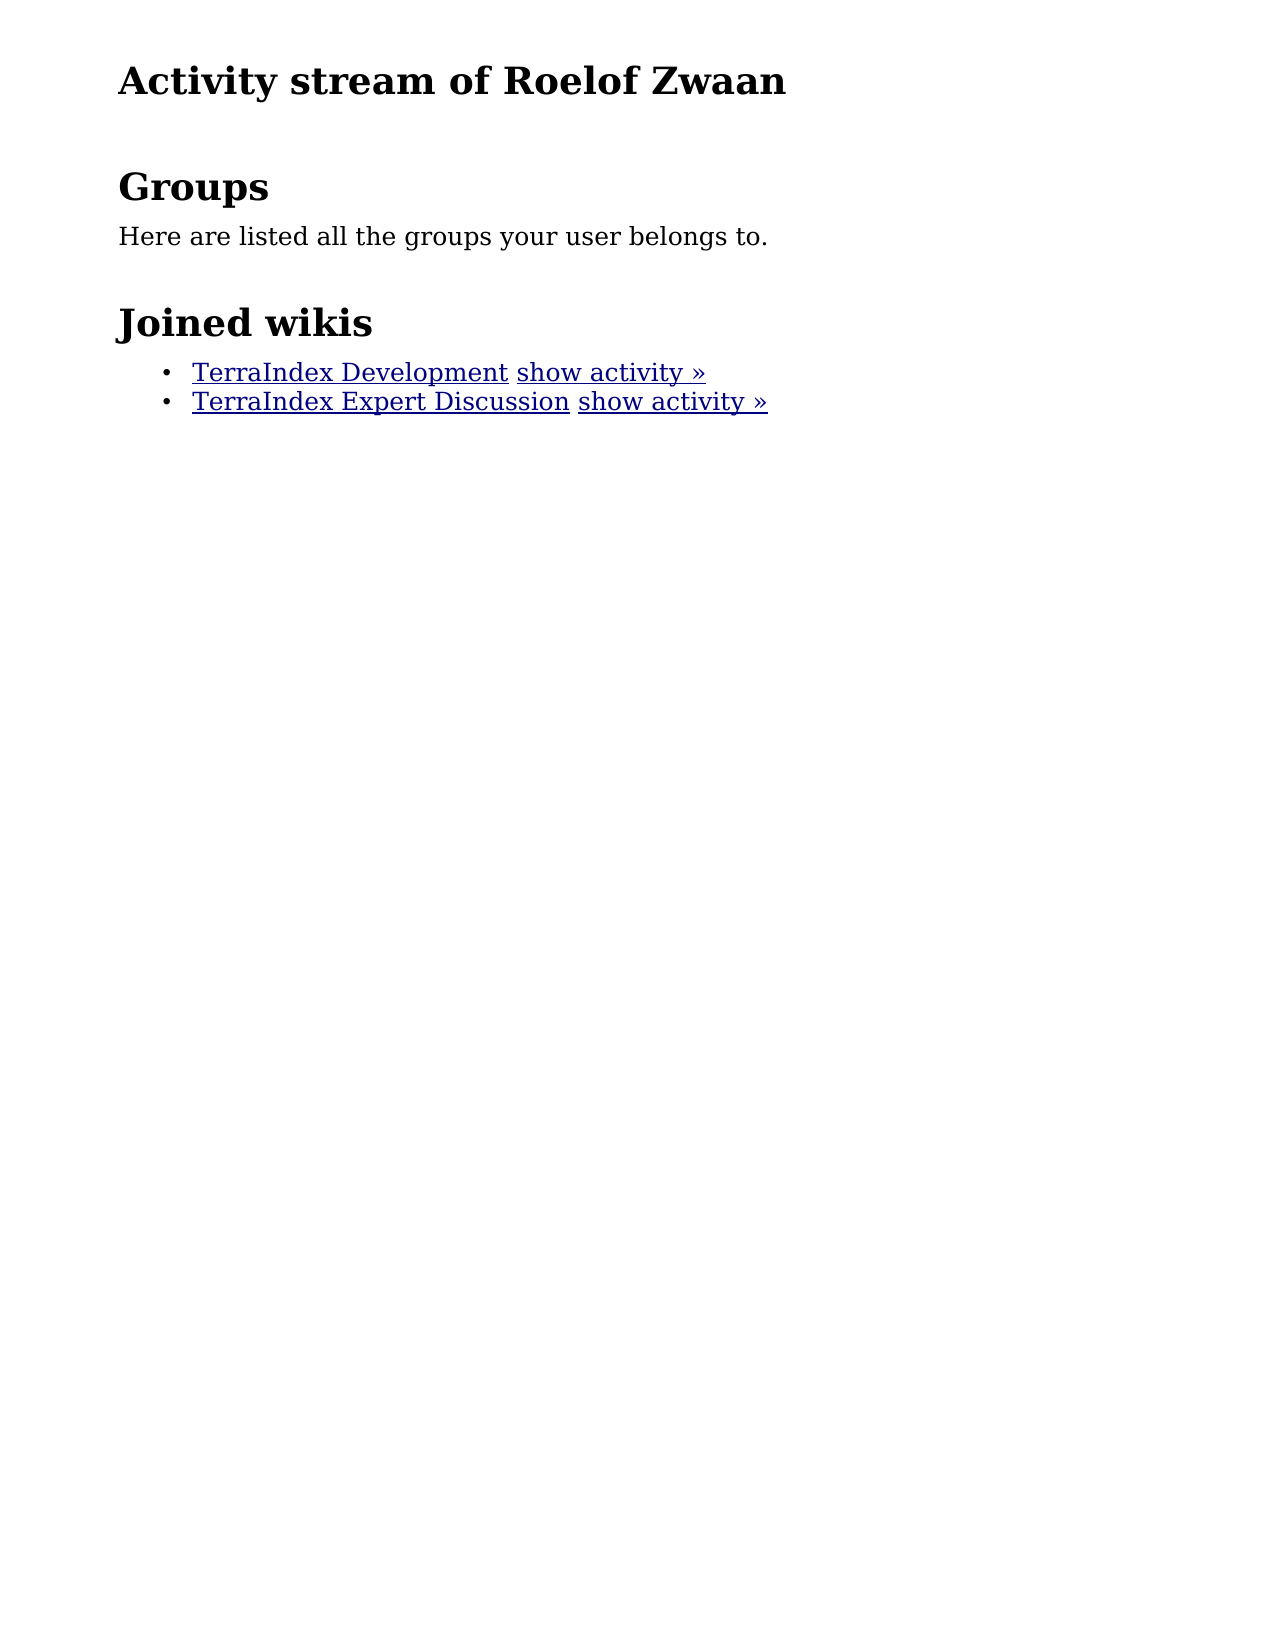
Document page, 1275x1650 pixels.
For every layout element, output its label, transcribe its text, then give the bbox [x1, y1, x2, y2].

subtitle Groups [118, 166, 1216, 210]
list TerraIndex Development show activity » [162, 358, 1216, 387]
subtitle Joined wikis [118, 301, 1216, 345]
subtitle Activity stream of Roelof Zwaan [118, 59, 1216, 103]
list TerraIndex Expert Discussion show activity » [162, 387, 1216, 416]
text Here are listed all the groups your user belongs to. [118, 222, 1216, 251]
